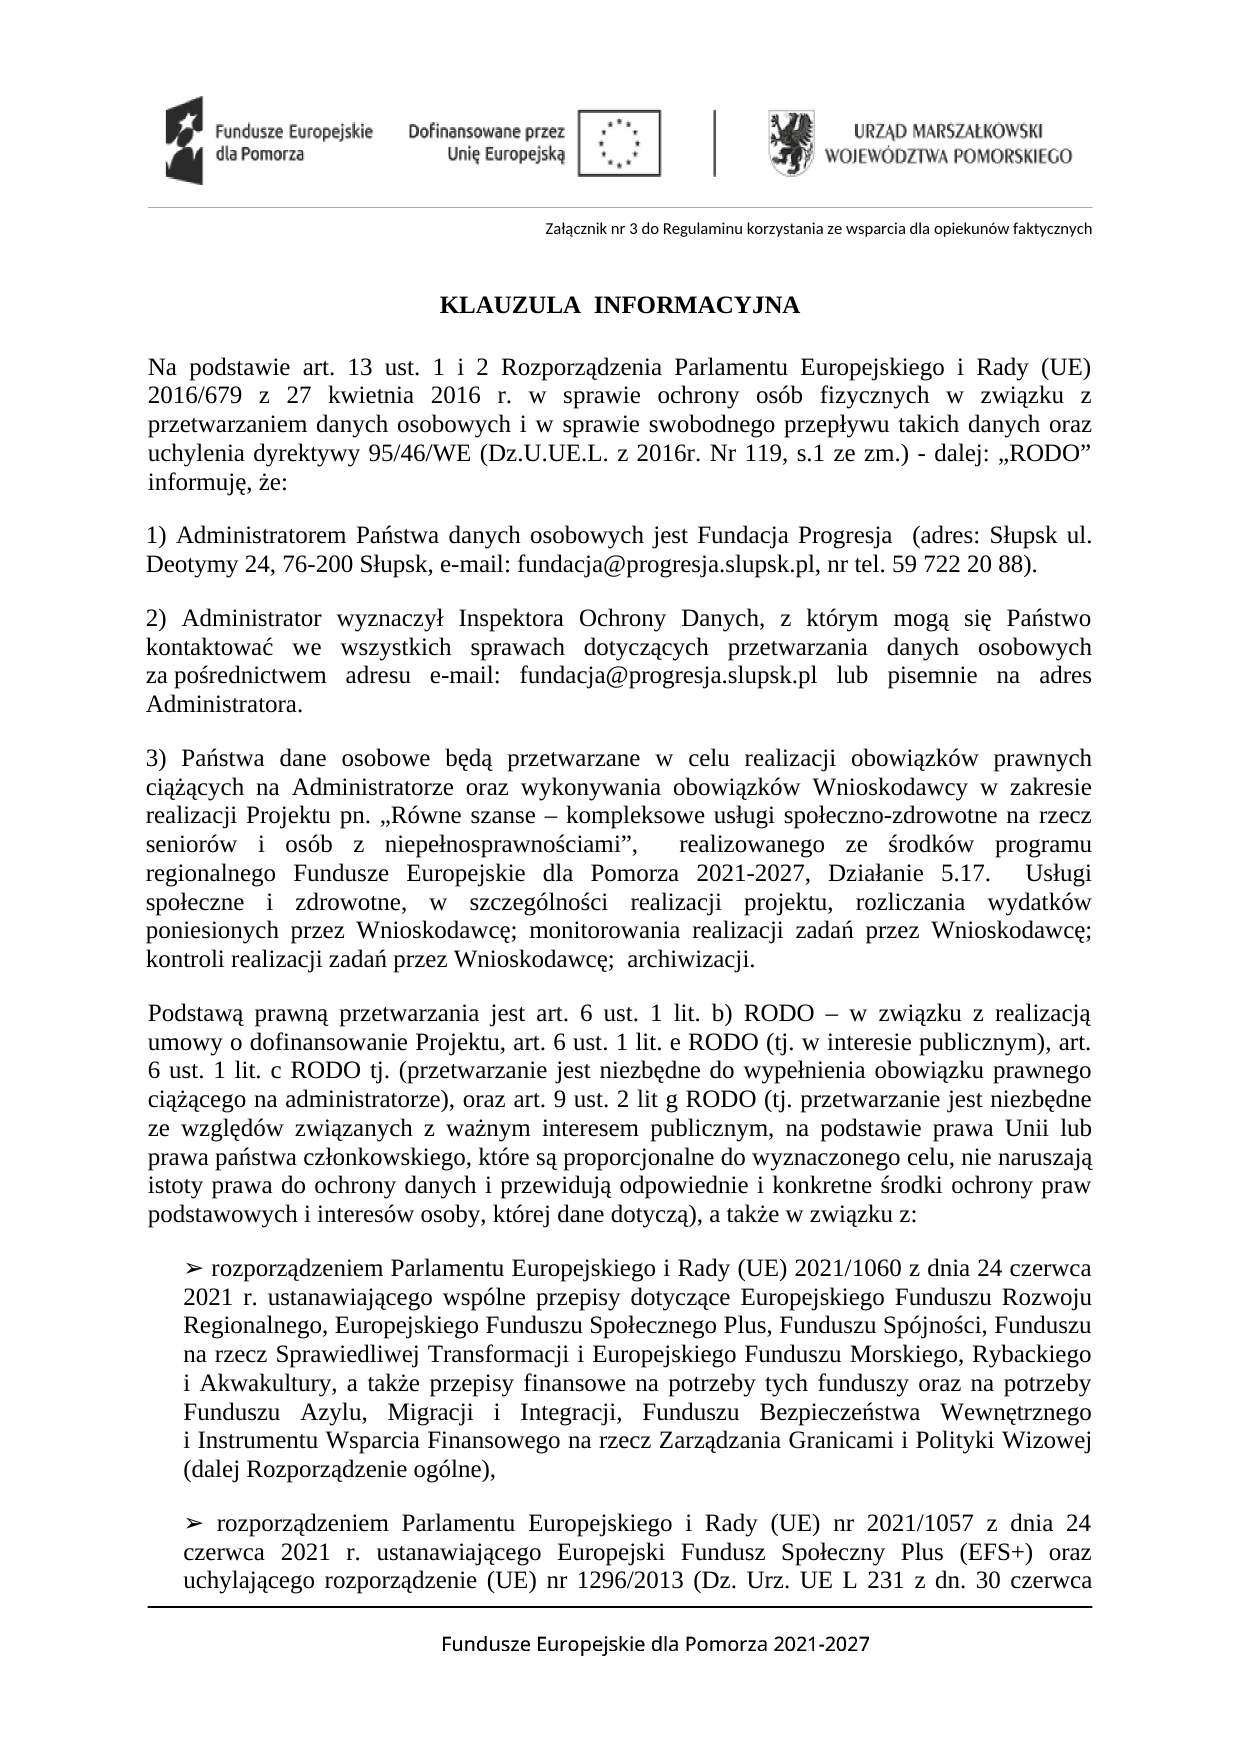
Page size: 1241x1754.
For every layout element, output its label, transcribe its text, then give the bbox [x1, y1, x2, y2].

text KLAUZULA INFORMACYJNA [148, 290, 1093, 318]
text ➢ rozporządzeniem Parlamentu Europejskiego i Rady (UE) 2021/1060 z dnia 24 czerwca 2021 r. ustanawiającego wspólne przepisy dotyczące Europejskiego Funduszu Rozwoju Regionalnego, Europejskiego Funduszu Społecznego Plus, Funduszu Spójności, Funduszu na rzecz Sprawiedliwej Transformacji i Europejskiego Funduszu Morskiego, Rybackiego i Akwakultury, a także przepisy finansowe na potrzeby tych funduszy oraz na potrzeby Funduszu Azylu, Migracji i Integracji, Funduszu Bezpieczeństwa Wewnętrznego i Instrumentu Wsparcia Finansowego na rzecz Zarządzania Granicami i Polityki Wizowej (dalej Rozporządzenie ogólne), [183, 1253, 1093, 1483]
text ➢ rozporządzeniem Parlamentu Europejskiego i Rady (UE) nr 2021/1057 z dnia 24 czerwca 2021 r. ustanawiającego Europejski Fundusz Społeczny Plus (EFS+) oraz uchylającego rozporządzenie (UE) nr 1296/2013 (Dz. Urz. UE L 231 z dn. 30 czerwca [183, 1508, 1093, 1594]
text Podstawą prawną przetwarzania jest art. 6 ust. 1 lit. b) RODO – w związku z realizacją umowy o dofinansowanie Projektu, art. 6 ust. 1 lit. e RODO (tj. w interesie publicznym), art. 6 ust. 1 lit. c RODO tj. (przetwarzanie jest niezbędne do wypełnienia obowiązku prawnego ciążącego na administratorze), oraz art. 9 ust. 2 lit g RODO (tj. przetwarzanie jest niezbędne ze względów związanych z ważnym interesem publicznym, na podstawie prawa Unii lub prawa państwa członkowskiego, które są proporcjonalne do wyznaczonego celu, nie naruszają istoty prawa do ochrony danych i przewidują odpowiednie i konkretne środki ochrony praw podstawowych i interesów osoby, której dane dotyczą), a także w związku z: [148, 998, 1093, 1228]
text Na podstawie art. 13 ust. 1 i 2 Rozporządzenia Parlamentu Europejskiego i Rady (UE) 2016/679 z 27 kwietnia 2016 r. w sprawie ochrony osób fizycznych w związku z przetwarzaniem danych osobowych i w sprawie swobodnego przepływu takich danych oraz uchylenia dyrektywy 95/46/WE (Dz.U.UE.L. z 2016r. Nr 119, s.1 ze zm.) - dalej: „RODO” informuję, że: [148, 352, 1093, 496]
text 3) Państwa dane osobowe będą przetwarzane w celu realizacji obowiązków prawnych ciążących na Administratorze oraz wykonywania obowiązków Wnioskodawcy w zakresie realizacji Projektu pn. „Równe szanse – kompleksowe usługi społeczno-zdrowotne na rzecz seniorów i osób z niepełnosprawnościami”, realizowanego ze środków programu regionalnego Fundusze Europejskie dla Pomorza 2021-2027, Działanie 5.17. Usługi społeczne i zdrowotne, w szczególności realizacji projektu, rozliczania wydatków poniesionych przez Wnioskodawcę; monitorowania realizacji zadań przez Wnioskodawcę; kontroli realizacji zadań przez Wnioskodawcę; archiwizacji. [146, 743, 1093, 973]
text 1) Administratorem Państwa danych osobowych jest Fundacja Progresja (adres: Słupsk ul. Deotymy 24, 76-200 Słupsk, e-mail: fundacja@progresja.slupsk.pl, nr tel. 59 722 20 88). [146, 521, 1093, 578]
text 2) Administrator wyznaczył Inspektora Ochrony Danych, z którym mogą się Państwo kontaktować we wszystkich sprawach dotyczących przetwarzania danych osobowych za pośrednictwem adresu e-mail: fundacja@progresja.slupsk.pl lub pisemnie na adres Administratora. [146, 603, 1093, 718]
